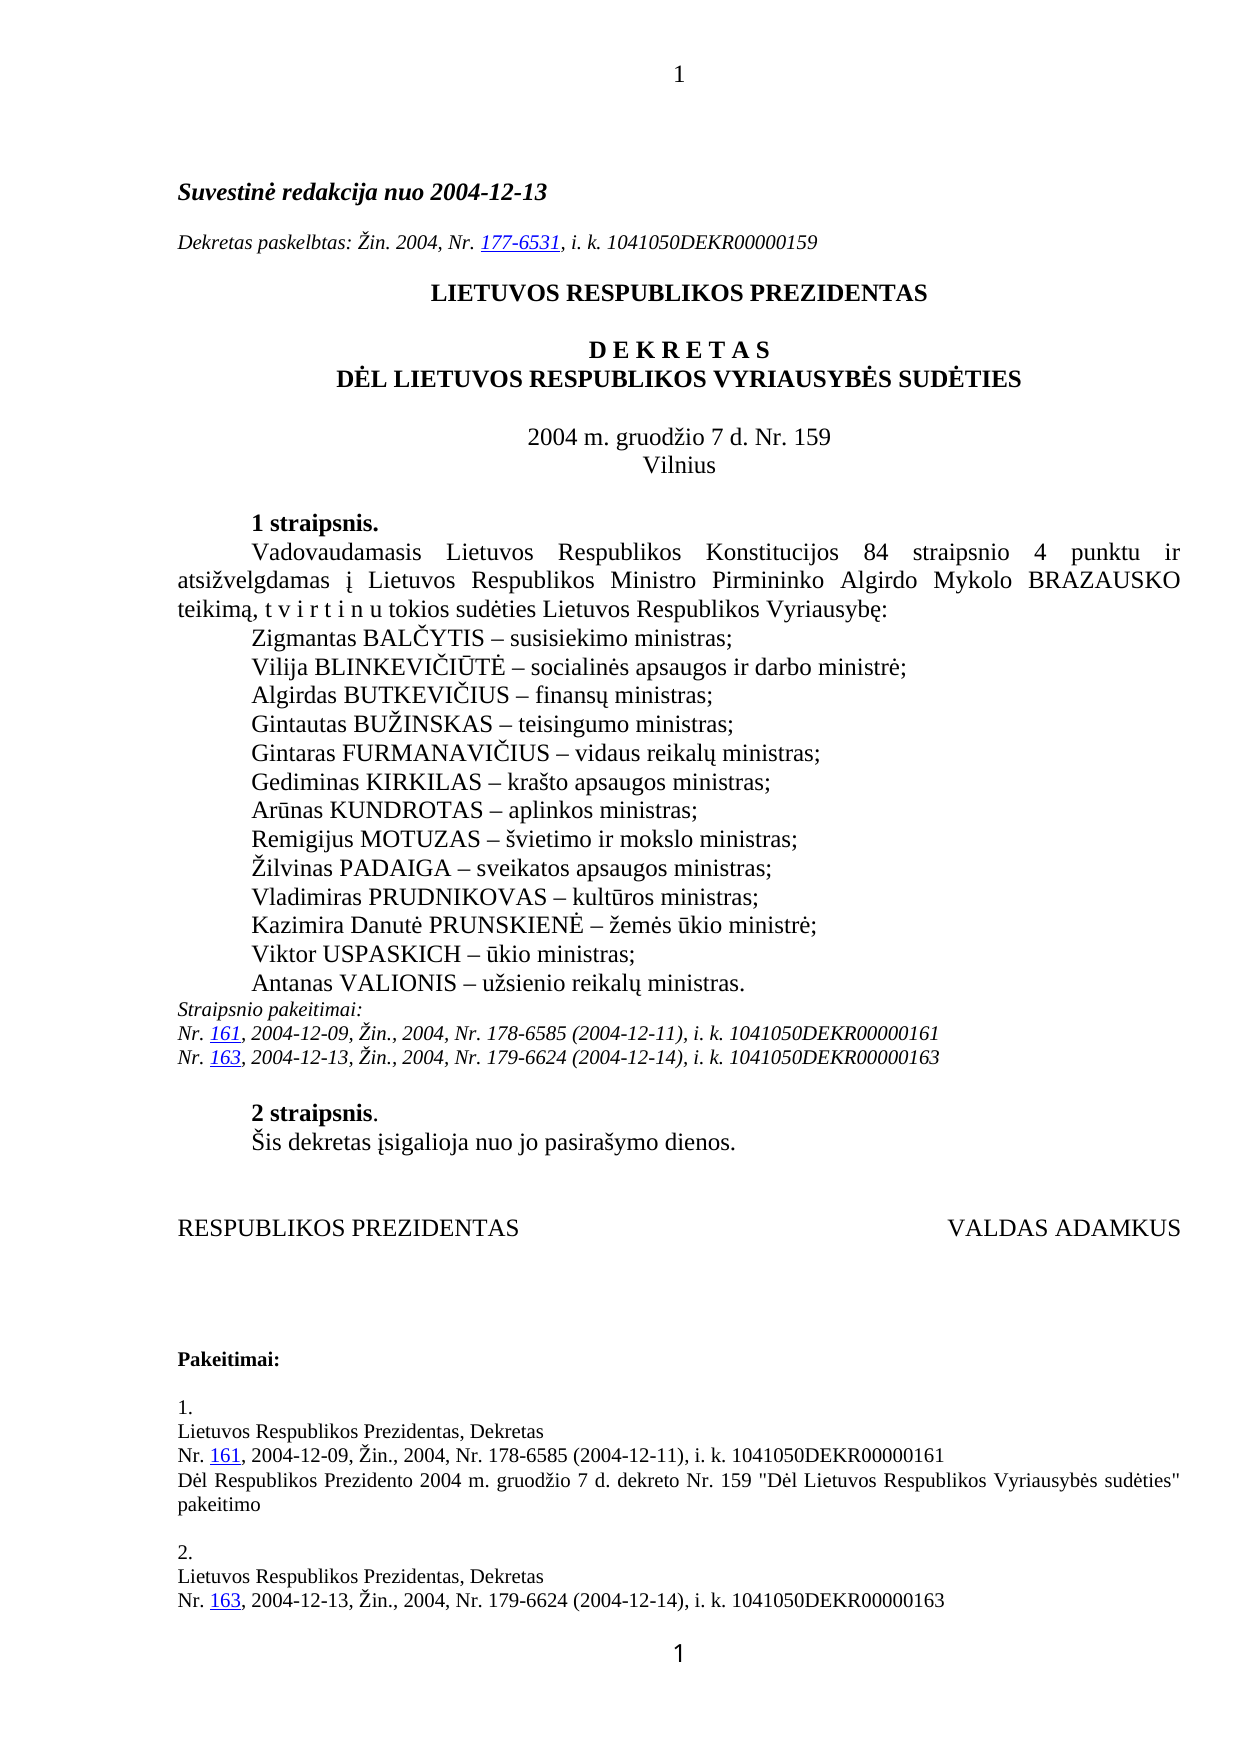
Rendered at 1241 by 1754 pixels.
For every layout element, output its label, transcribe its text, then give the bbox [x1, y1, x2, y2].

text Lietuvos Respublikos Prezidentas, Dekretas [177, 1419, 1181, 1443]
text Šis dekretas įsigalioja nuo jo pasirašymo dienos. [177, 1127, 1181, 1155]
text Suvestinė redakcija nuo 2004-12-13 [177, 177, 1181, 206]
text Žilvinas PADAIGA – sveikatos apsaugos ministras; [177, 853, 1181, 882]
text Antanas VALIONIS – užsienio reikalų ministras. [177, 968, 1181, 997]
text Remigijus MOTUZAS – švietimo ir mokslo ministras; [177, 824, 1181, 853]
text Zigmantas BALČYTIS – susisiekimo ministras; [177, 623, 1181, 652]
text Dekretas paskelbtas: Žin. 2004, Nr. 177-6531, i. k. 1041050DEKR00000159 [177, 230, 1181, 254]
text Nr. 161, 2004-12-09, Žin., 2004, Nr. 178-6585 (2004-12-11), i. k. 1041050DEKR00000161 [177, 1443, 1181, 1467]
text 2004 m. gruodžio 7 d. Nr. 159 [177, 422, 1181, 451]
text Nr. 163, 2004-12-13, Žin., 2004, Nr. 179-6624 (2004-12-14), i. k. 1041050DEKR00000163 [177, 1045, 1181, 1069]
text D E K R E T A S [177, 336, 1181, 364]
text Viktor USPASKICH – ūkio ministras; [177, 939, 1181, 968]
text Gintautas BUŽINSKAS – teisingumo ministras; [177, 709, 1181, 738]
text RESPUBLIKOS PREZIDENTAS VALDAS ADAMKUS [177, 1213, 1181, 1242]
text 2 straipsnis. [177, 1098, 1181, 1127]
text Vladimiras PRUDNIKOVAS – kultūros ministras; [177, 882, 1181, 911]
text 1 straipsnis. [177, 508, 1181, 537]
text Gintaras FURMANAVIČIUS – vidaus reikalų ministras; [177, 738, 1181, 767]
text 2. [177, 1540, 1181, 1564]
text Pakeitimai: [177, 1347, 1181, 1371]
text Nr. 163, 2004-12-13, Žin., 2004, Nr. 179-6624 (2004-12-14), i. k. 1041050DEKR00000163 [177, 1588, 1181, 1612]
text Kazimira Danutė PRUNSKIENĖ – žemės ūkio ministrė; [177, 911, 1181, 939]
text Algirdas BUTKEVIČIUS – finansų ministras; [177, 681, 1181, 709]
text Vilnius [177, 451, 1181, 479]
text Gediminas KIRKILAS – krašto apsaugos ministras; [177, 767, 1181, 796]
text Vadovaudamasis Lietuvos Respublikos Konstitucijos 84 straipsnio 4 punktu ir atsižvelgdamas į Lietuvos Respublikos Ministro Pirmininko Algirdo Mykolo BRAZAUSKO teikimą, tvirtinu tokios sudėties Lietuvos Respublikos Vyriausybę: [177, 537, 1181, 623]
text Straipsnio pakeitimai: [177, 997, 1181, 1021]
text Dėl Respublikos Prezidento 2004 m. gruodžio 7 d. dekreto Nr. 159 "Dėl Lietuvos Respublikos Vyriausybės sudėties" pakeitimo [177, 1467, 1181, 1516]
text Arūnas KUNDROTAS – aplinkos ministras; [177, 796, 1181, 824]
text LIETUVOS RESPUBLIKOS PREZIDENTAS [177, 278, 1181, 307]
text 1. [177, 1395, 1181, 1419]
text Vilija BLINKEVIČIŪTĖ – socialinės apsaugos ir darbo ministrė; [177, 652, 1181, 681]
text Nr. 161, 2004-12-09, Žin., 2004, Nr. 178-6585 (2004-12-11), i. k. 1041050DEKR00000161 [177, 1021, 1181, 1045]
text DĖL LIETUVOS RESPUBLIKOS VYRIAUSYBĖS SUDĖTIES [177, 364, 1181, 393]
text Lietuvos Respublikos Prezidentas, Dekretas [177, 1564, 1181, 1588]
